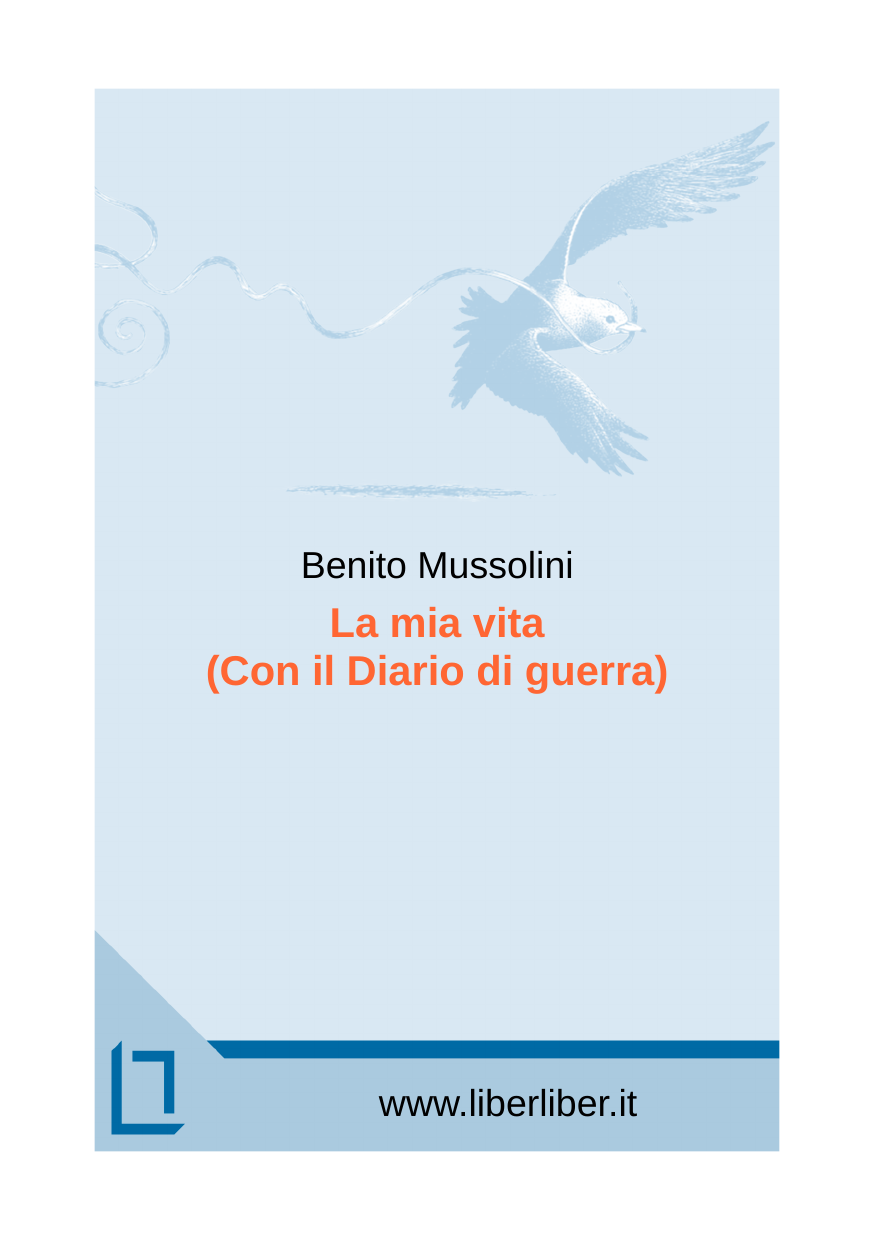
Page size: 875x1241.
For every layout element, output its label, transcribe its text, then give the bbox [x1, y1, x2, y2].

text Benito Mussolini [94, 543, 779, 586]
text www.liberliber.it [331, 1081, 685, 1124]
picture [94, 88, 780, 1152]
text La mia vita (Con il Diario di guerra) [94, 598, 779, 694]
